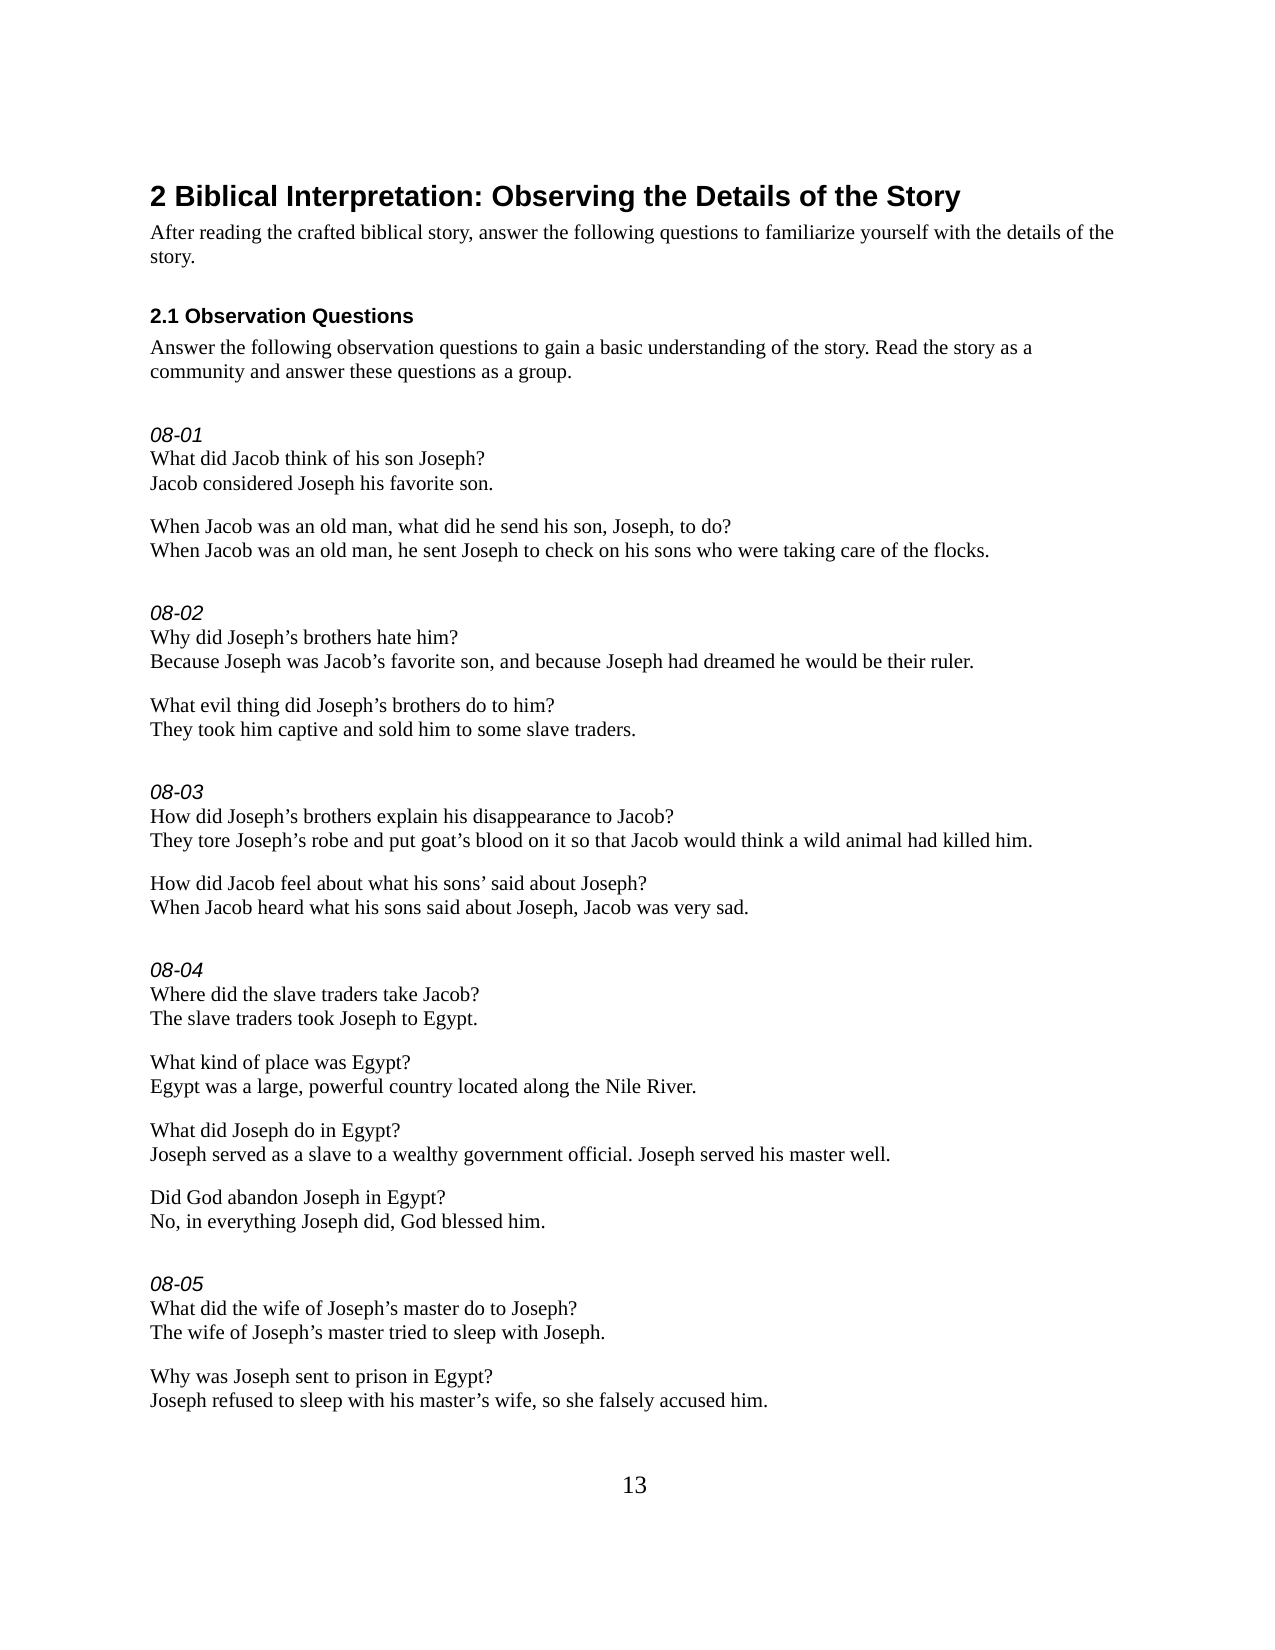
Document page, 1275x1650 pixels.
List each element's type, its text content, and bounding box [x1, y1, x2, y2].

text Did God abandon Joseph in Egypt? No, in everything Joseph did, God blessed him. [150, 1185, 1125, 1233]
text How did Joseph’s brothers explain his disappearance to Jacob? They tore Joseph’s robe and put goat’s blood on it so that Jacob would think a wild animal had killed him. [150, 804, 1125, 852]
text How did Jacob feel about what his sons’ said about Joseph? When Jacob heard what his sons said about Joseph, Jacob was very sad. [150, 871, 1125, 919]
text What evil thing did Joseph’s brothers do to him? They took him captive and sold him to some slave traders. [150, 693, 1125, 741]
subtitle 2 Biblical Interpretation: Observing the Details of the Story [150, 179, 1125, 212]
subtitle 08-03 [150, 780, 1125, 804]
text What kind of place was Egypt? Egypt was a large, powerful country located along the Nile River. [150, 1050, 1125, 1098]
subtitle 08-05 [150, 1272, 1125, 1296]
subtitle 08-01 [150, 422, 1125, 446]
text What did the wife of Joseph’s master do to Joseph? The wife of Joseph’s master tried to sleep with Joseph. [150, 1296, 1125, 1344]
subtitle 2.1 Observation Questions [150, 304, 1125, 328]
text What did Joseph do in Egypt? Joseph served as a slave to a wealthy government official. Joseph served his master well. [150, 1117, 1125, 1166]
text When Jacob was an old man, what did he send his son, Joseph, to do? When Jacob was an old man, he sent Joseph to check on his sons who were taking care of the flocks. [150, 514, 1125, 562]
subtitle 08-02 [150, 601, 1125, 625]
text Why was Joseph sent to prison in Egypt? Joseph refused to sleep with his master’s wife, so she falsely accused him. [150, 1364, 1125, 1412]
text Where did the slave traders take Jacob? The slave traders took Joseph to Egypt. [150, 982, 1125, 1030]
text Why did Joseph’s brothers hate him? Because Joseph was Jacob’s favorite son, and because Joseph had dreamed he would be their ruler. [150, 625, 1125, 673]
text Answer the following observation questions to gain a basic understanding of the story. Read the story as a community and answer these questions as a group. [150, 335, 1125, 383]
text What did Jacob think of his son Joseph? Jacob considered Joseph his favorite son. [150, 446, 1125, 494]
text After reading the crafted biblical story, answer the following questions to familiarize yourself with the details of the story. [150, 220, 1125, 268]
subtitle 08-04 [150, 958, 1125, 982]
